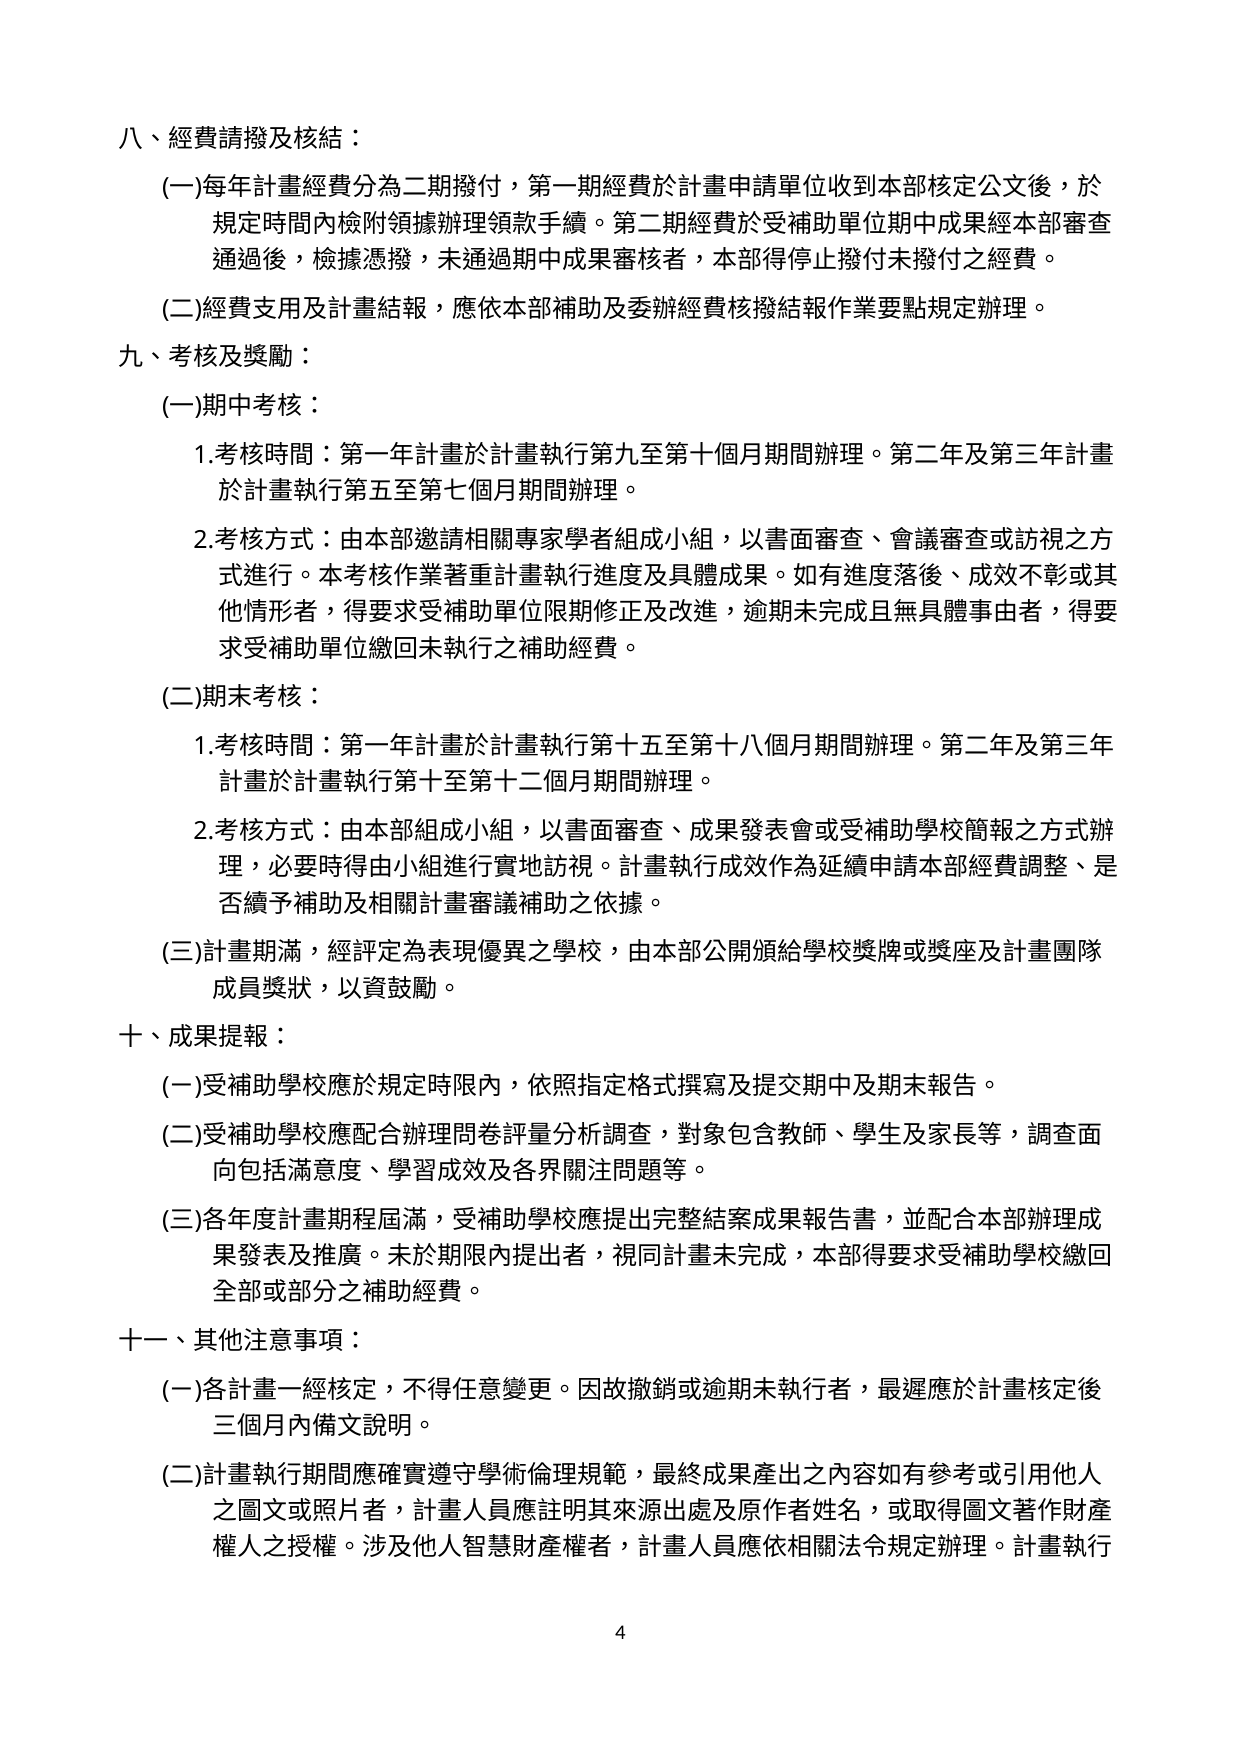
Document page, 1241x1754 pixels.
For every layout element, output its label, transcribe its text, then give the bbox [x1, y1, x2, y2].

text (二)經費支用及計畫結報，應依本部補助及委辦經費核撥結報作業要點規定辦理。 [162, 288, 1122, 324]
text (一)期中考核： [162, 386, 1122, 422]
text (三)各年度計畫期程屆滿，受補助學校應提出完整結案成果報告書，並配合本部辦理成果發表及推廣。未於期限內提出者，視同計畫未完成，本部得要求受補助學校繳回全部或部分之補助經費。 [162, 1199, 1122, 1308]
text 九、考核及獎勵： [118, 337, 1122, 373]
text (一)每年計畫經費分為二期撥付，第一期經費於計畫申請單位收到本部核定公文後，於規定時間內檢附領據辦理領款手續。第二期經費於受補助單位期中成果經本部審查通過後，檢據憑撥，未通過期中成果審核者，本部得停止撥付未撥付之經費。 [162, 167, 1122, 276]
text 十一、其他注意事項： [118, 1321, 1122, 1357]
text (二)期末考核： [162, 677, 1122, 713]
list 十、成果提報： [118, 1017, 1122, 1053]
text 2.考核方式：由本部組成小組，以書面審查、成果發表會或受補助學校簡報之方式辦理，必要時得由小組進行實地訪視。計畫執行成效作為延續申請本部經費調整、是否續予補助及相關計畫審議補助之依據。 [193, 811, 1122, 919]
text 八、經費請撥及核結： [118, 118, 1122, 154]
text 1.考核時間：第一年計畫於計畫執行第九至第十個月期間辦理。第二年及第三年計畫於計畫執行第五至第七個月期間辦理。 [193, 434, 1122, 507]
text 1.考核時間：第一年計畫於計畫執行第十五至第十八個月期間辦理。第二年及第三年計畫於計畫執行第十至第十二個月期間辦理。 [193, 726, 1122, 798]
text (三)計畫期滿，經評定為表現優異之學校，由本部公開頒給學校獎牌或獎座及計畫團隊成員獎狀，以資鼓勵。 [162, 932, 1122, 1004]
text (ㄧ)受補助學校應於規定時限內，依照指定格式撰寫及提交期中及期末報告。 [162, 1066, 1122, 1102]
text (ㄧ)各計畫一經核定，不得任意變更。因故撤銷或逾期未執行者，最遲應於計畫核定後三個月內備文說明。 [162, 1369, 1122, 1442]
text (二)計畫執行期間應確實遵守學術倫理規範，最終成果產出之內容如有參考或引用他人之圖文或照片者，計畫人員應註明其來源出處及原作者姓名，或取得圖文著作財產權人之授權。涉及他人智慧財產權者，計畫人員應依相關法令規定辦理。計畫執行 [162, 1454, 1122, 1563]
text 2.考核方式：由本部邀請相關專家學者組成小組，以書面審查、會議審查或訪視之方式進行。本考核作業著重計畫執行進度及具體成果。如有進度落後、成效不彰或其他情形者，得要求受補助單位限期修正及改進，逾期未完成且無具體事由者，得要求受補助單位繳回未執行之補助經費。 [193, 519, 1122, 664]
text (二)受補助學校應配合辦理問卷評量分析調查，對象包含教師、學生及家長等，調查面向包括滿意度、學習成效及各界關注問題等。 [162, 1114, 1122, 1187]
